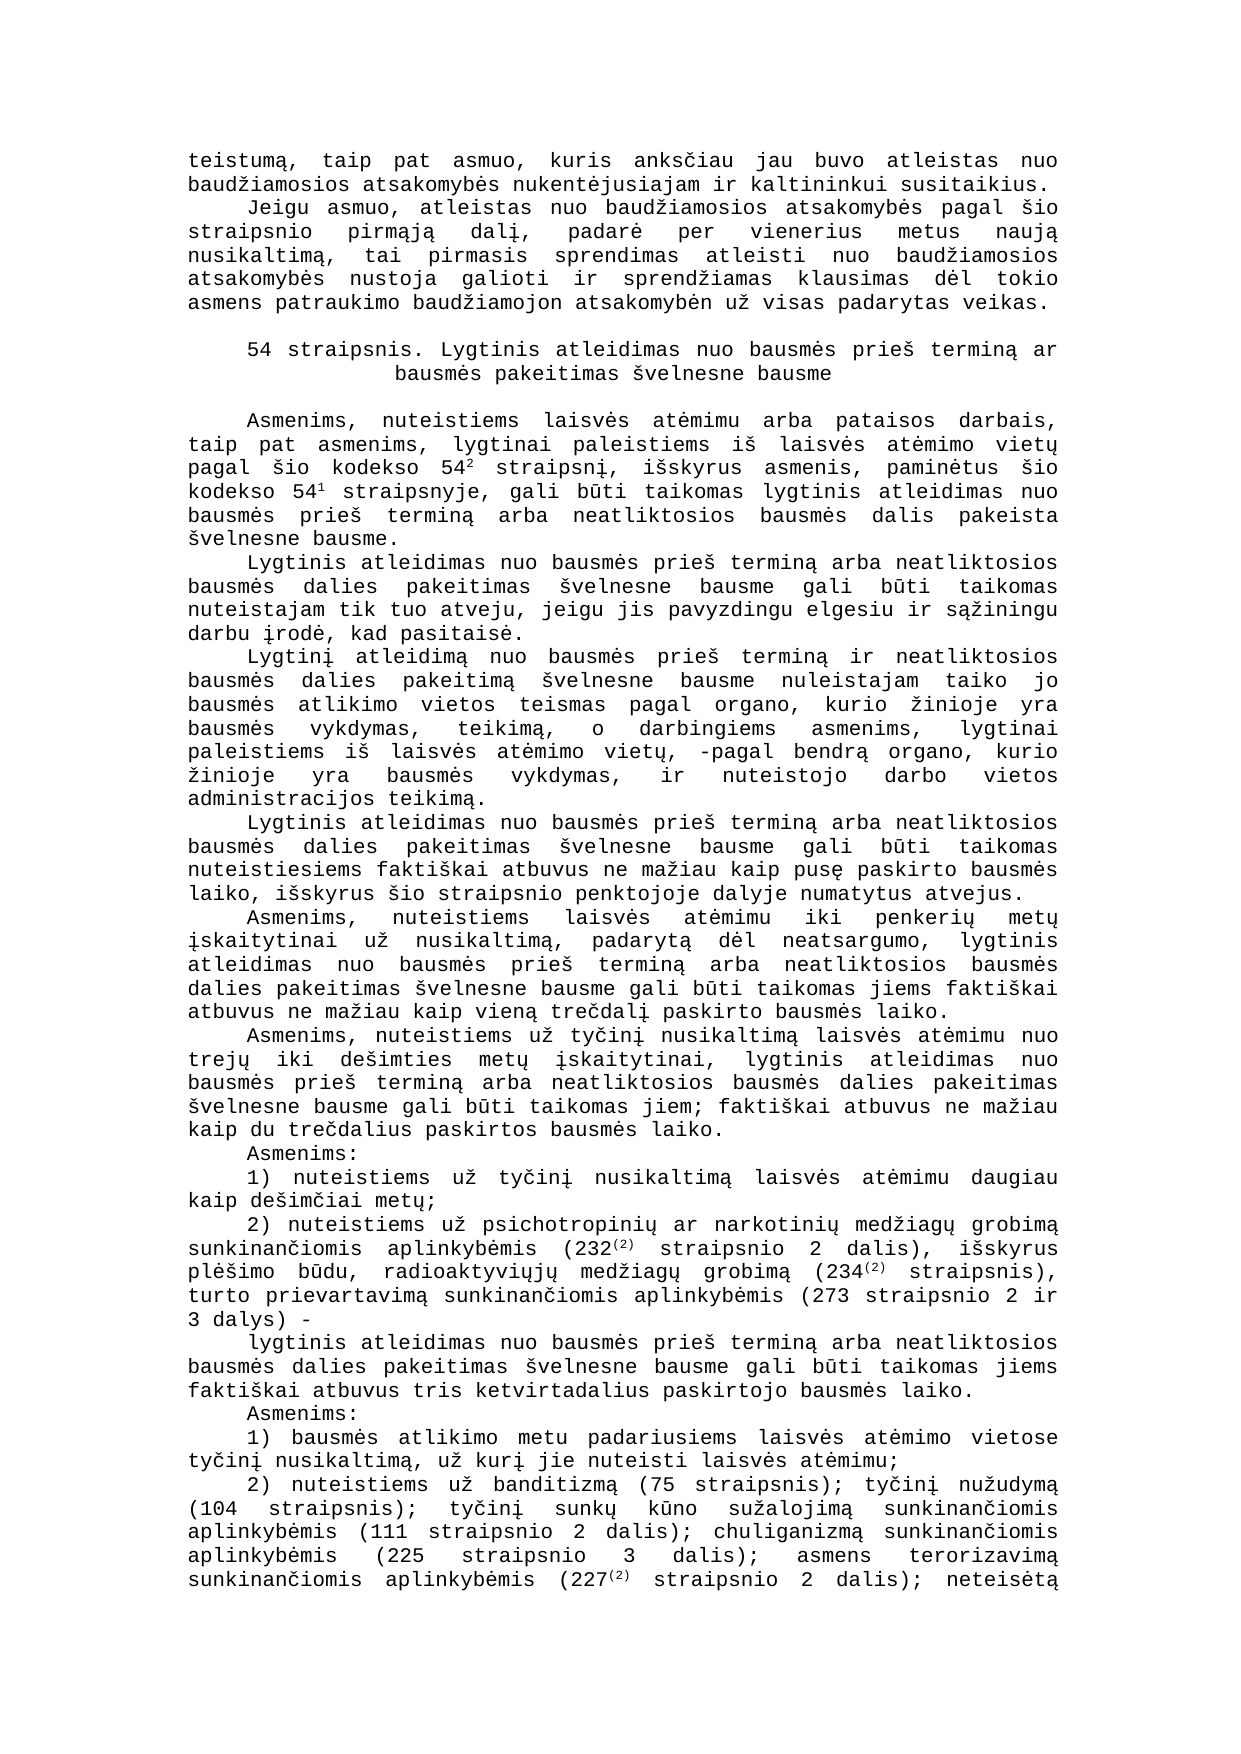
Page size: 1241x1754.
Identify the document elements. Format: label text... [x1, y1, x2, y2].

text Lygtinis atleidimas nuo bausmės prieš terminą arba neatliktosios bausmės dalies pakeitimas švelnesne bausme gali būti taikomas nuteistajam tik tuo atveju, jeigu jis pavyzdingu elgesiu ir sąžiningu darbu įrodė, kad pasitaisė. [187, 552, 1059, 647]
text Jeigu asmuo, atleistas nuo baudžiamosios atsakomybės pagal šio straipsnio pirmąją dalį, padarė per vienerius metus naują nusikaltimą, tai pirmasis sprendimas atleisti nuo baudžiamosios atsakomybės nustoja galioti ir sprendžiamas klausimas dėl tokio asmens patraukimo baudžiamojon atsakomybėn už visas padarytas veikas. [187, 197, 1059, 316]
text 1) bausmės atlikimo metu padariusiems laisvės atėmimo vietose tyčinį nusikaltimą, už kurį jie nuteisti laisvės atėmimu; [187, 1427, 1059, 1474]
text Asmenims, nuteistiems už tyčinį nusikaltimą laisvės atėmimu nuo trejų iki dešimties metų įskaitytinai, lygtinis atleidimas nuo bausmės prieš terminą arba neatliktosios bausmės dalies pakeitimas švelnesne bausme gali būti taikomas jiem; faktiškai atbuvus ne mažiau kaip du trečdalius paskirtos bausmės laiko. [187, 1025, 1059, 1143]
text teistumą, taip pat asmuo, kuris anksčiau jau buvo atleistas nuo baudžiamosios atsakomybės nukentėjusiajam ir kaltininkui susitaikius. [187, 150, 1059, 197]
text 2) nuteistiems už psichotropinių ar narkotinių medžiagų grobimą sunkinančiomis aplinkybėmis (232(2) straipsnio 2 dalis), išskyrus plėšimo būdu, radioaktyviųjų medžiagų grobimą (234(2) straipsnis), turto prievartavimą sunkinančiomis aplinkybėmis (273 straipsnio 2 ir 3 dalys) - [187, 1214, 1059, 1332]
text Lygtinį atleidimą nuo bausmės prieš terminą ir neatliktosios bausmės dalies pakeitimą švelnesne bausme nuleistajam taiko jo bausmės atlikimo vietos teismas pagal organo, kurio žinioje yra bausmės vykdymas, teikimą, o darbingiems asmenims, lygtinai paleistiems iš laisvės atėmimo vietų, -pagal bendrą organo, kurio žinioje yra bausmės vykdymas, ir nuteistojo darbo vietos administracijos teikimą. [187, 647, 1059, 812]
text Asmenims: [187, 1143, 1059, 1167]
text Lygtinis atleidimas nuo bausmės prieš terminą arba neatliktosios bausmės dalies pakeitimas švelnesne bausme gali būti taikomas nuteistiesiems faktiškai atbuvus ne mažiau kaip pusę paskirto bausmės laiko, išskyrus šio straipsnio penktojoje dalyje numatytus atvejus. [187, 812, 1059, 907]
text Asmenims, nuteistiems laisvės atėmimu arba pataisos darbais, taip pat asmenims, lygtinai paleistiems iš laisvės atėmimo vietų pagal šio kodekso 542 straipsnį, išskyrus asmenis, paminėtus šio kodekso 541 straipsnyje, gali būti taikomas lygtinis atleidimas nuo bausmės prieš terminą arba neatliktosios bausmės dalis pakeista švelnesne bausme. [187, 410, 1059, 552]
text Asmenims: [187, 1403, 1059, 1427]
text 2) nuteistiems už banditizmą (75 straipsnis); tyčinį nužudymą (104 straipsnis); tyčinį sunkų kūno sužalojimą sunkinančiomis aplinkybėmis (111 straipsnio 2 dalis); chuliganizmą sunkinančiomis aplinkybėmis (225 straipsnio 3 dalis); asmens terorizavimą sunkinančiomis aplinkybėmis (227(2) straipsnio 2 dalis); neteisėtą [187, 1474, 1059, 1592]
text 54 straipsnis. Lygtinis atleidimas nuo bausmės prieš terminą ar bausmės pakeitimas švelnesne bausme [247, 339, 1059, 386]
text Asmenims, nuteistiems laisvės atėmimu iki penkerių metų įskaitytinai už nusikaltimą, padarytą dėl neatsargumo, lygtinis atleidimas nuo bausmės prieš terminą arba neatliktosios bausmės dalies pakeitimas švelnesne bausme gali būti taikomas jiems faktiškai atbuvus ne mažiau kaip vieną trečdalį paskirto bausmės laiko. [187, 907, 1059, 1025]
text lygtinis atleidimas nuo bausmės prieš terminą arba neatliktosios bausmės dalies pakeitimas švelnesne bausme gali būti taikomas jiems faktiškai atbuvus tris ketvirtadalius paskirtojo bausmės laiko. [187, 1332, 1059, 1403]
text 1) nuteistiems už tyčinį nusikaltimą laisvės atėmimu daugiau kaip dešimčiai metų; [187, 1167, 1059, 1214]
